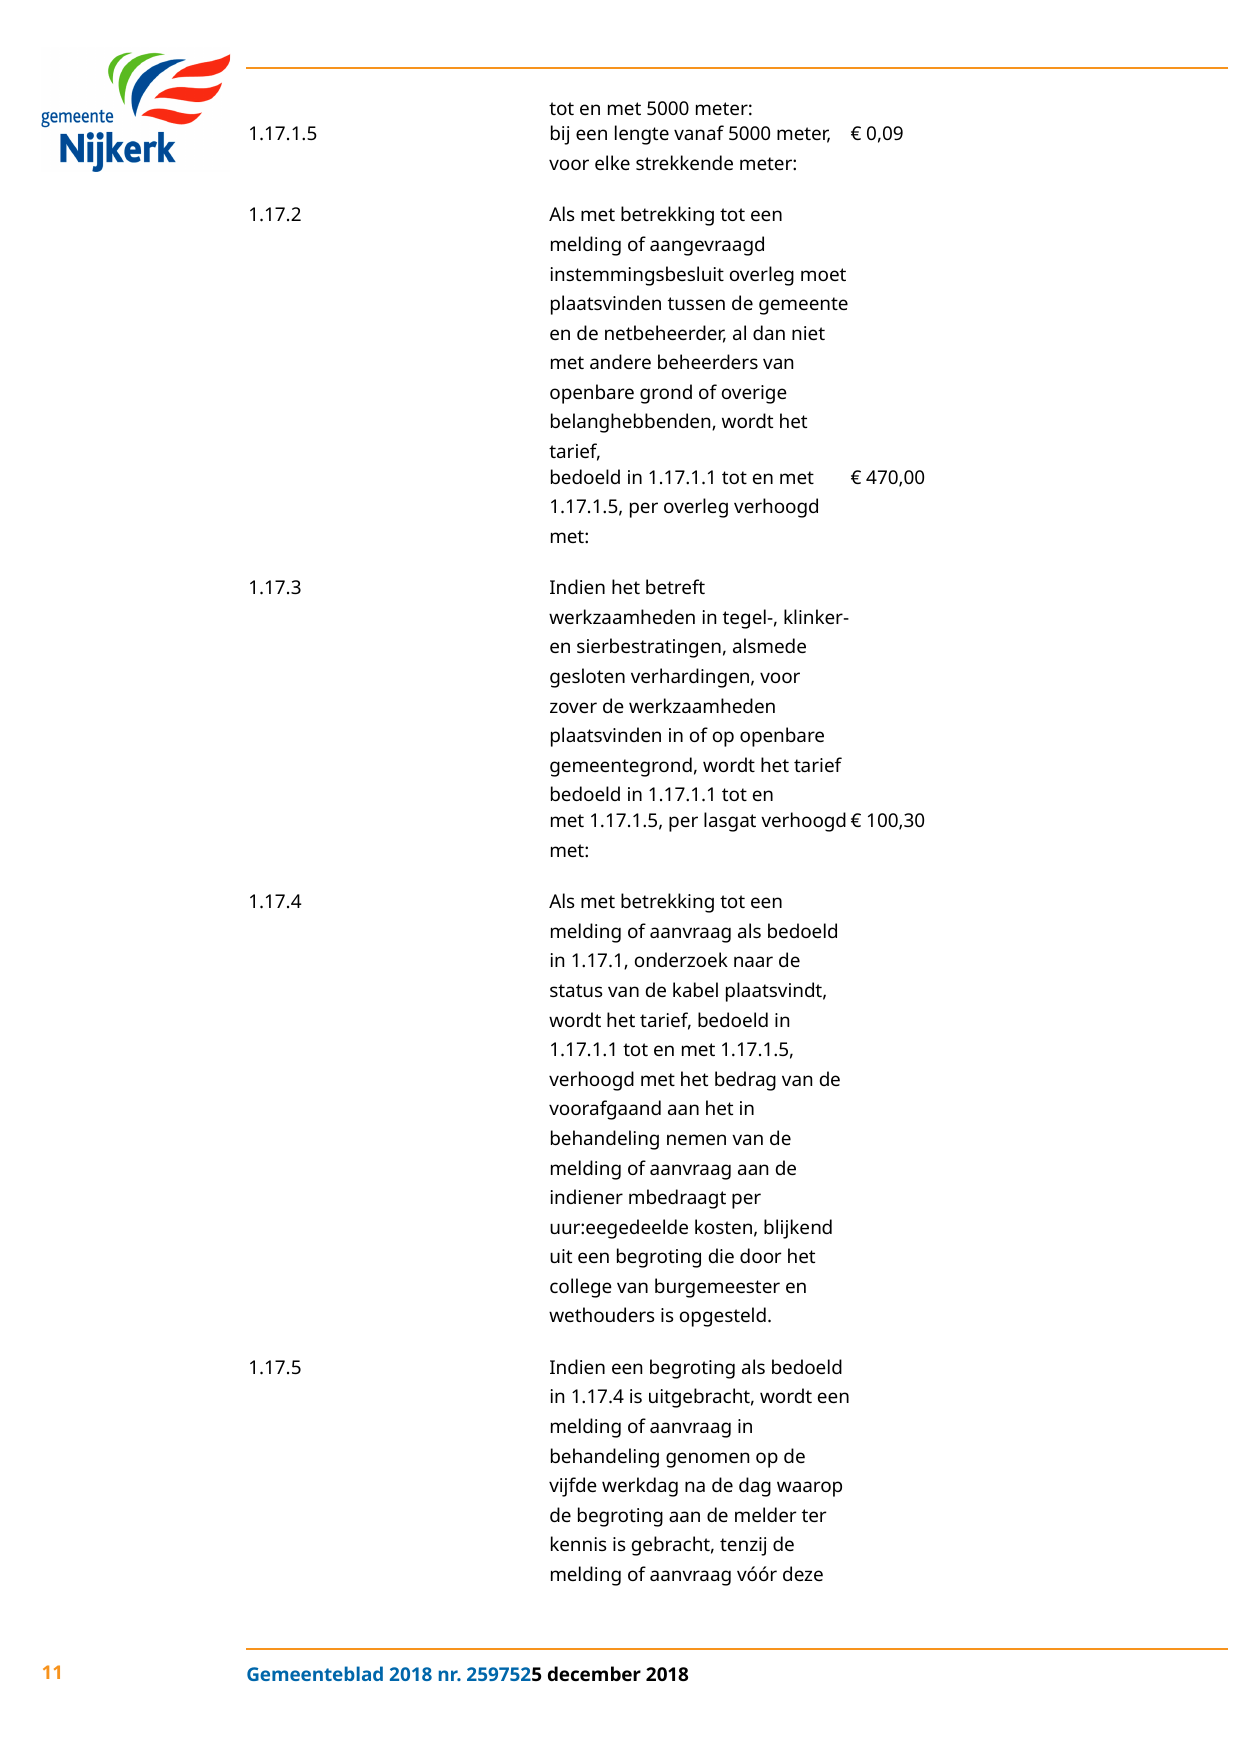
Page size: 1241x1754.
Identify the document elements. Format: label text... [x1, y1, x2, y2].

table_cell [850, 176, 1152, 202]
table_cell tot en met 5000 meter: [549, 95, 850, 121]
table_cell [248, 95, 549, 121]
table_cell [248, 549, 549, 574]
table_cell 1.17.4 [248, 889, 549, 1328]
table_cell [850, 575, 1152, 807]
table_cell [850, 1354, 1152, 1587]
table_cell € 0,09 [850, 121, 1152, 176]
table_cell Indien het betreft werkzaamheden in tegel-, klinker- en sierbestratingen, alsmede gesloten verhardingen, voor zover de werkzaamheden plaatsvinden in of op openbare gemeentegrond, wordt het tarief bedoeld in 1.17.1.1 tot en [549, 575, 850, 807]
table_cell € 470,00 [850, 464, 1152, 549]
table_cell 1.17.3 [248, 575, 549, 807]
table_cell [248, 808, 549, 863]
table_cell Als met betrekking tot een melding of aangevraagd instemmingsbesluit overleg moet plaatsvinden tussen de gemeente en de netbeheerder, al dan niet met andere beheerders van openbare grond of overige belanghebbenden, wordt het tarief, [549, 202, 850, 464]
table_cell 1.17.2 [248, 202, 549, 464]
table_cell [850, 95, 1152, 121]
table_cell [850, 202, 1152, 464]
table_cell [248, 176, 549, 202]
table_cell Als met betrekking tot een melding of aanvraag als bedoeld in 1.17.1, onderzoek naar de status van de kabel plaatsvindt, wordt het tarief, bedoeld in 1.17.1.1 tot en met 1.17.1.5, verhoogd met het bedrag van de voorafgaand aan het in behandeling nemen van de melding of aanvraag aan de indiener mbedraagt per uur:eegedeelde kosten, blijkend uit een begroting die door het college van burgemeester en wethouders is opgesteld. [549, 889, 850, 1328]
table_cell [248, 464, 549, 549]
table_cell € 100,30 [850, 808, 1152, 863]
table_cell [248, 863, 549, 888]
table_cell [549, 1328, 850, 1354]
table_cell bij een lengte vanaf 5000 meter, voor elke strekkende meter: [549, 121, 850, 176]
table_cell [549, 863, 850, 888]
table_cell [850, 889, 1152, 1328]
table_cell [248, 1328, 549, 1354]
table_cell 1.17.5 [248, 1354, 549, 1587]
table_cell [850, 549, 1152, 574]
table_cell [850, 1328, 1152, 1354]
table_cell Indien een begroting als bedoeld in 1.17.4 is uitgebracht, wordt een melding of aanvraag in behandeling genomen op de vijfde werkdag na de dag waarop de begroting aan de melder ter kennis is gebracht, tenzij de melding of aanvraag vóór deze [549, 1354, 850, 1587]
table_cell 1.17.1.5 [248, 121, 549, 176]
table_cell bedoeld in 1.17.1.1 tot en met 1.17.1.5, per overleg verhoogd met: [549, 464, 850, 549]
table_cell [549, 549, 850, 574]
picture [41, 47, 231, 172]
table_cell [850, 863, 1152, 888]
table_cell [549, 176, 850, 202]
table_cell met 1.17.1.5, per lasgat verhoogd met: [549, 808, 850, 863]
